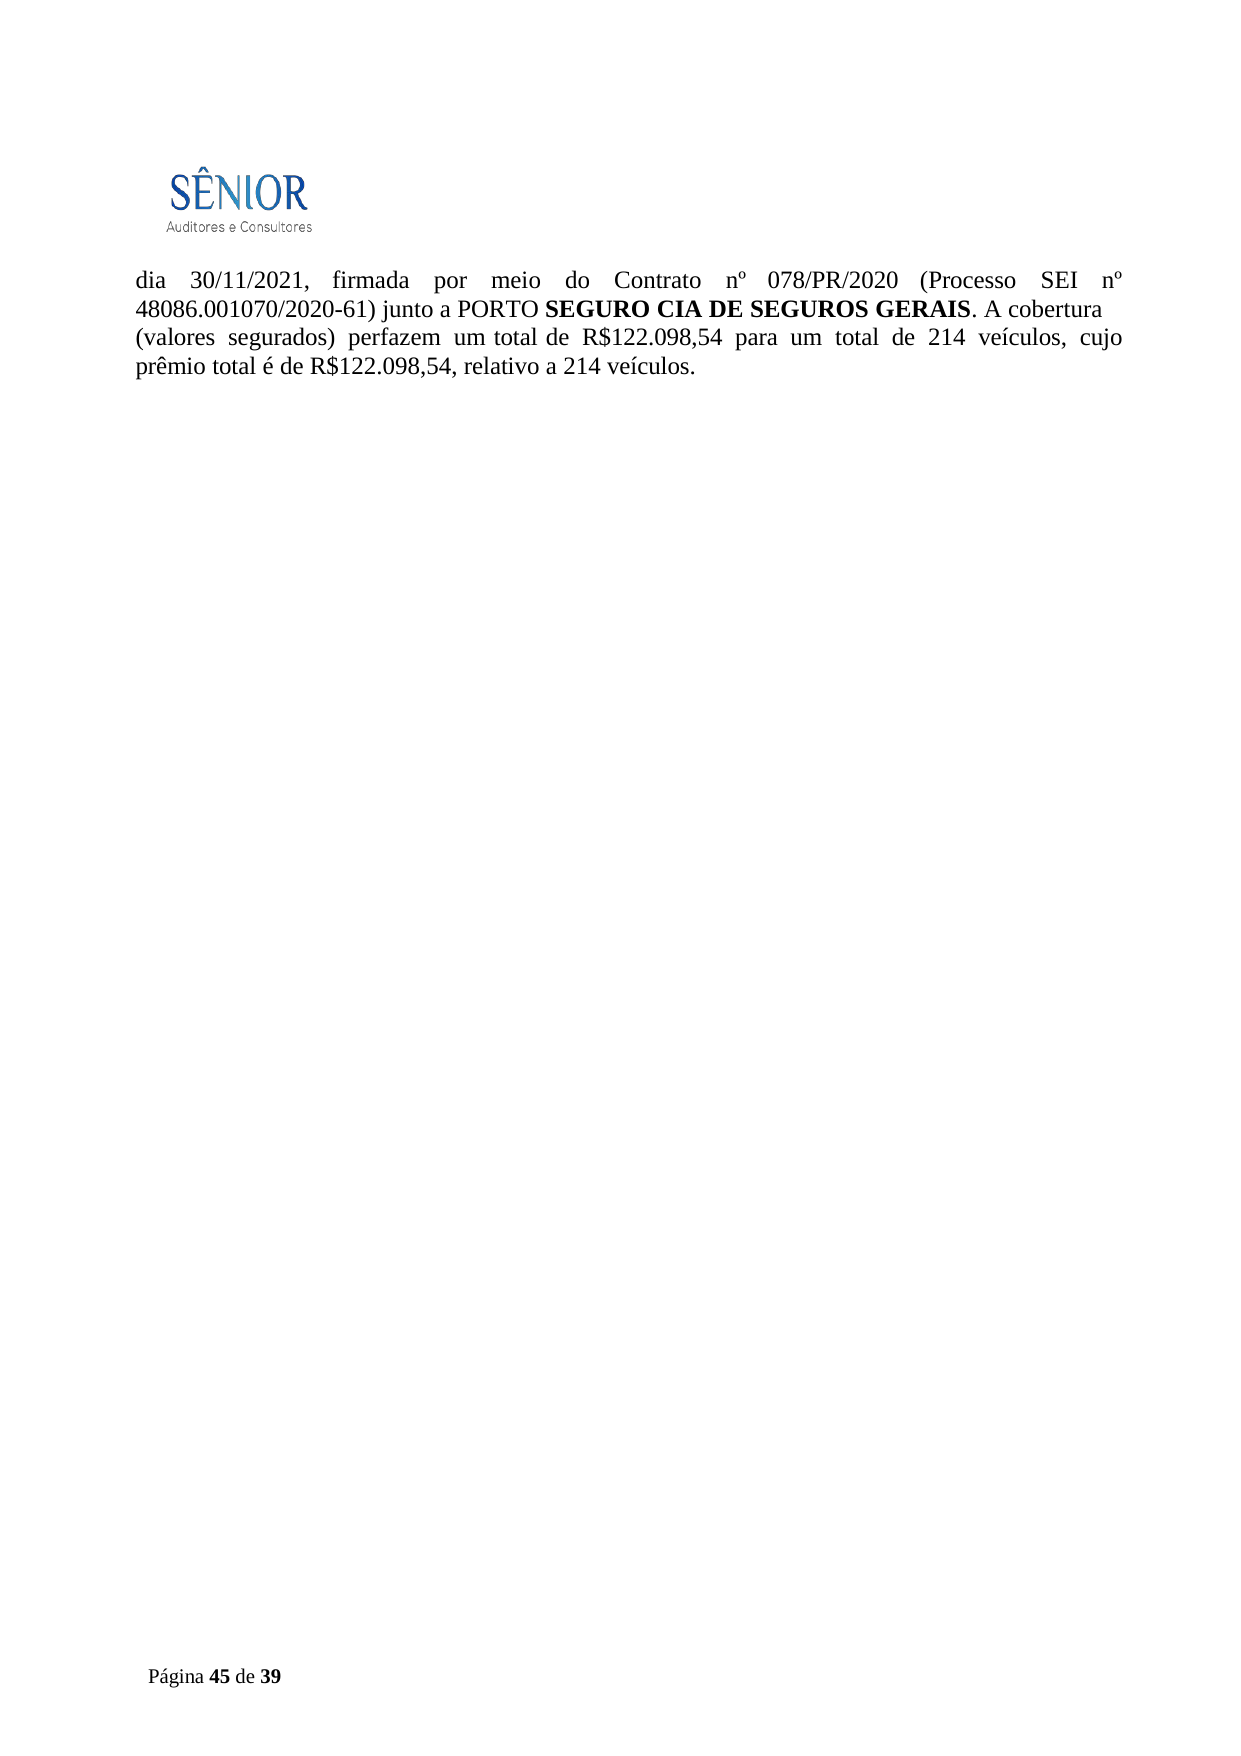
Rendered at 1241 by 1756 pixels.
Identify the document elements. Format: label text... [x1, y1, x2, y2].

text (valores segurados) perfazem um total de R$122.098,54 para um total de 214 veículos, cujo prêmio total é de R$122.098,54, relativo a 214 veículos. [135, 322, 1123, 380]
text dia 30/11/2021, firmada por meio do Contrato nº 078/PR/2020 (Processo SEI nº 48086.001070/2020-61) junto a PORTO SEGURO CIA DE SEGUROS GERAIS. A cobertura [135, 265, 1123, 322]
